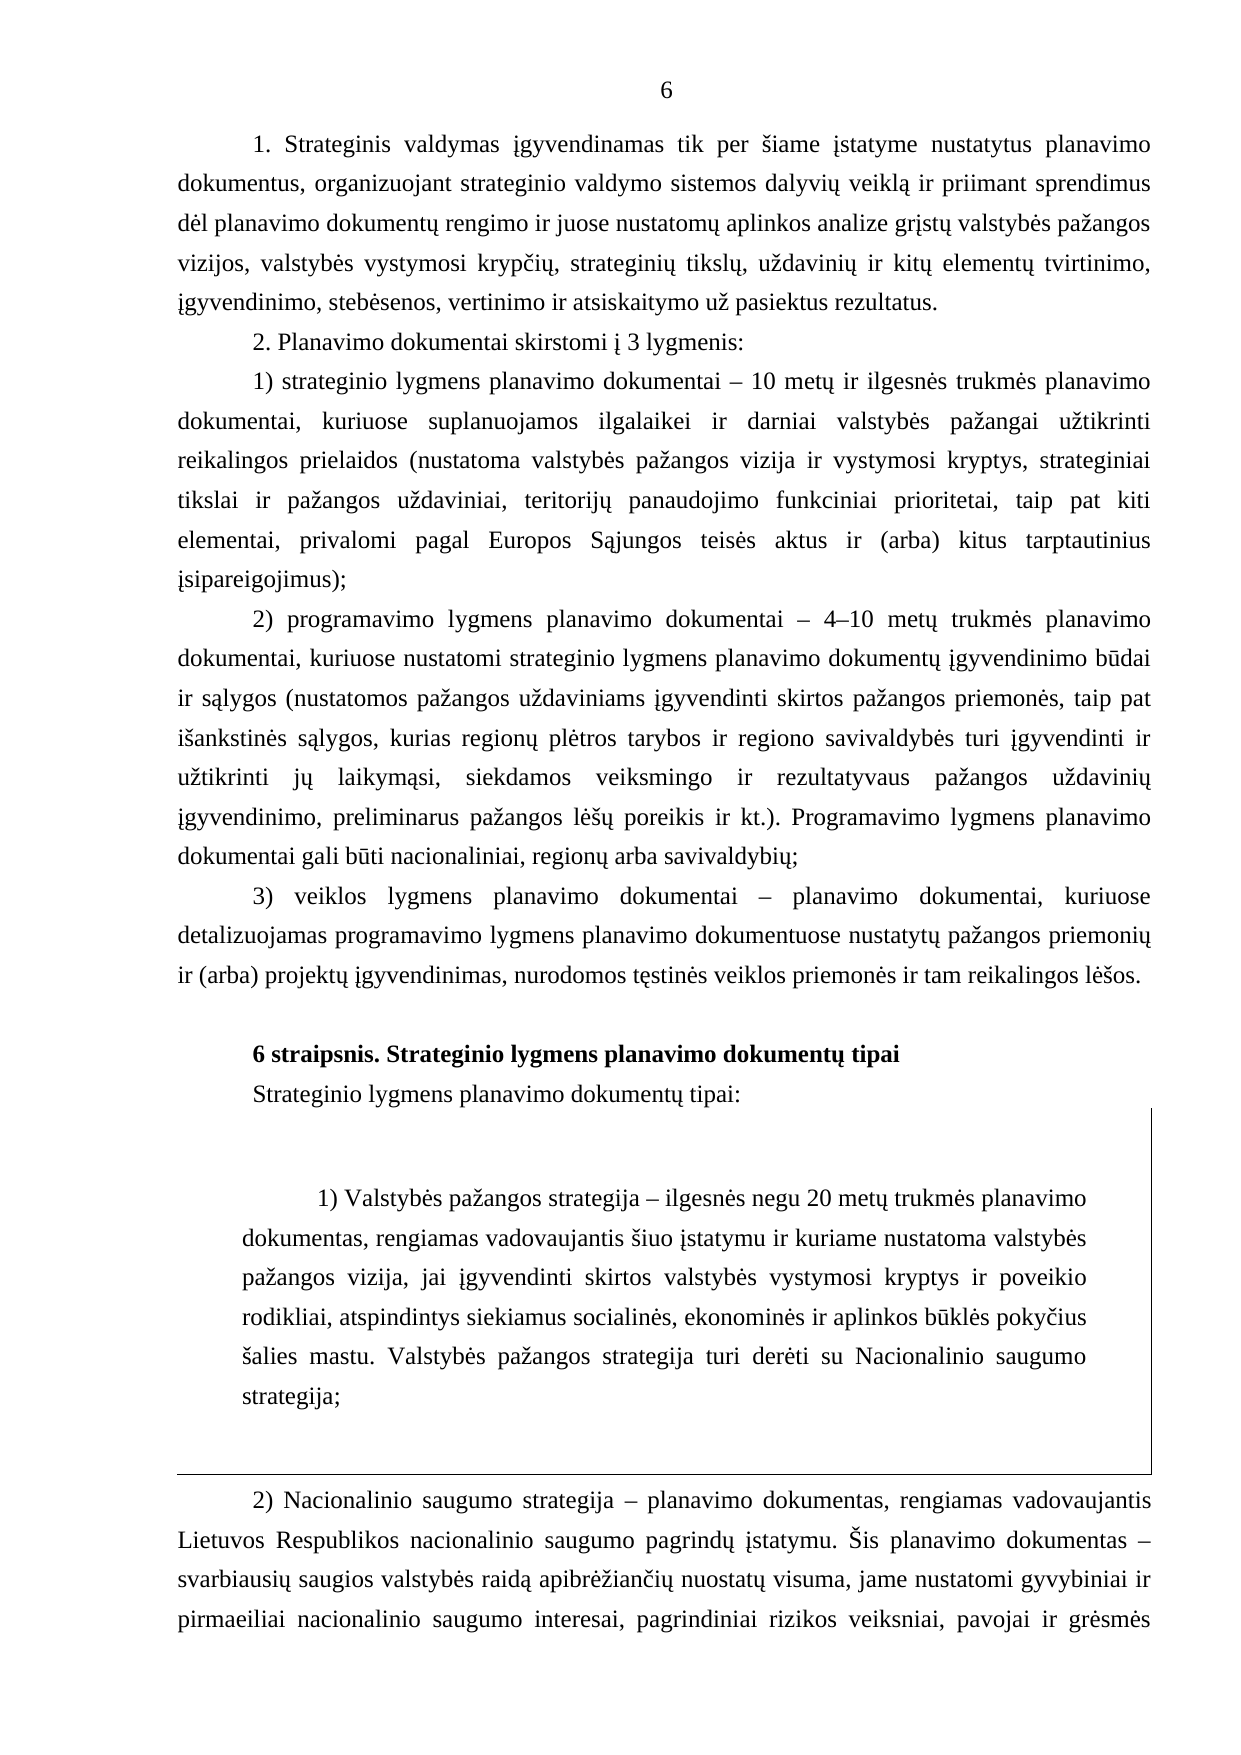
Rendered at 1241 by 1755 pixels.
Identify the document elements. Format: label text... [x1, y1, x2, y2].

text Strateginio lygmens planavimo dokumentų tipai: [177, 1068, 1152, 1108]
text 1) strateginio lygmens planavimo dokumentai – 10 metų ir ilgesnės trukmės planavimo dokumentai, kuriuose suplanuojamos ilgalaikei ir darniai valstybės pažangai užtikrinti reikalingos prielaidos (nustatoma valstybės pažangos vizija ir vystymosi kryptys, strateginiai tikslai ir pažangos uždaviniai, teritorijų panaudojimo funkciniai prioritetai, taip pat kiti elementai, privalomi pagal Europos Sąjungos teisės aktus ir (arba) kitus tarptautinius įsipareigojimus); [177, 356, 1152, 593]
text 2) programavimo lygmens planavimo dokumentai – 4–10 metų trukmės planavimo dokumentai, kuriuose nustatomi strateginio lygmens planavimo dokumentų įgyvendinimo būdai ir sąlygos (nustatomos pažangos uždaviniams įgyvendinti skirtos pažangos priemonės, taip pat išankstinės sąlygos, kurias regionų plėtros tarybos ir regiono savivaldybės turi įgyvendinti ir užtikrinti jų laikymąsi, siekdamos veiksmingo ir rezultatyvaus pažangos uždavinių įgyvendinimo, preliminarus pažangos lėšų poreikis ir kt.). Programavimo lygmens planavimo dokumentai gali būti nacionaliniai, regionų arba savivaldybių; [177, 593, 1152, 870]
text 1. Strateginis valdymas įgyvendinamas tik per šiame įstatyme nustatytus planavimo dokumentus, organizuojant strateginio valdymo sistemos dalyvių veiklą ir priimant sprendimus dėl planavimo dokumentų rengimo ir juose nustatomų aplinkos analize grįstų valstybės pažangos vizijos, valstybės vystymosi krypčių, strateginių tikslų, uždavinių ir kitų elementų tvirtinimo, įgyvendinimo, stebėsenos, vertinimo ir atsiskaitymo už pasiektus rezultatus. [177, 118, 1152, 316]
text 2. Planavimo dokumentai skirstomi į 3 lygmenis: [177, 316, 1152, 356]
text 2) Nacionalinio saugumo strategija – planavimo dokumentas, rengiamas vadovaujantis Lietuvos Respublikos nacionalinio saugumo pagrindų įstatymu. Šis planavimo dokumentas – svarbiausių saugios valstybės raidą apibrėžiančių nuostatų visuma, jame nustatomi gyvybiniai ir pirmaeiliai nacionalinio saugumo interesai, pagrindiniai rizikos veiksniai, pavojai ir grėsmės [177, 1474, 1152, 1633]
text 3) veiklos lygmens planavimo dokumentai – planavimo dokumentai, kuriuose detalizuojamas programavimo lygmens planavimo dokumentuose nustatytų pažangos priemonių ir (arba) projektų įgyvendinimas, nurodomos tęstinės veiklos priemonės ir tam reikalingos lėšos. [177, 870, 1152, 989]
text 6 straipsnis. Strateginio lygmens planavimo dokumentų tipai [177, 1028, 1152, 1068]
text 1) Valstybės pažangos strategija – ilgesnės negu 20 metų trukmės planavimo dokumentas, rengiamas vadovaujantis šiuo įstatymu ir kuriame nustatoma valstybės pažangos vizija, jai įgyvendinti skirtos valstybės vystymosi kryptys ir poveikio rodikliai, atspindintys siekiamus socialinės, ekonominės ir aplinkos būklės pokyčius šalies mastu. Valstybės pažangos strategija turi derėti su Nacionalinio saugumo strategija; [177, 1108, 1151, 1474]
